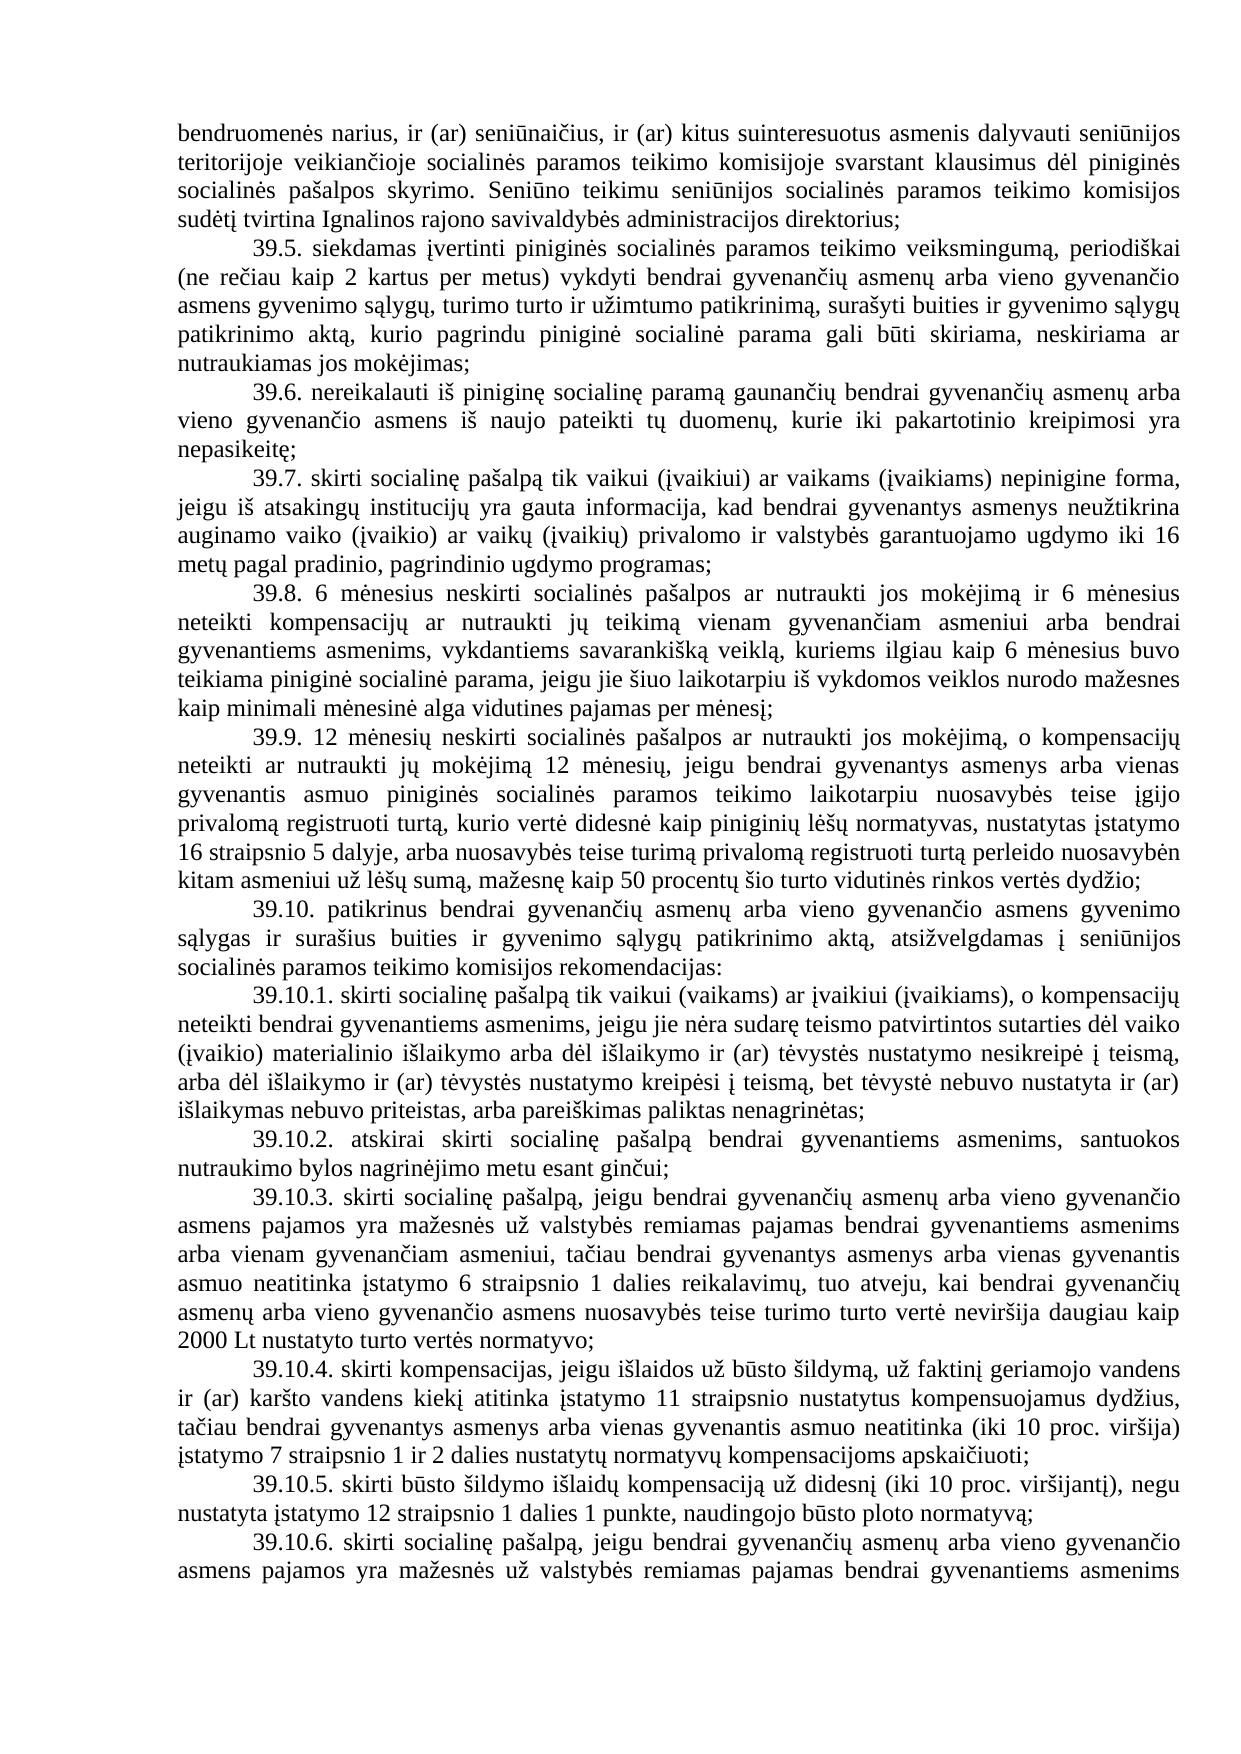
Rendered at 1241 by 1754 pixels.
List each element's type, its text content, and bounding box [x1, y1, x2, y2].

text 39.10.2. atskirai skirti socialinę pašalpą bendrai gyvenantiems asmenims, santuokos nutraukimo bylos nagrinėjimo metu esant ginčui; [177, 1124, 1181, 1182]
text bendruomenės narius, ir (ar) seniūnaičius, ir (ar) kitus suinteresuotus asmenis dalyvauti seniūnijos teritorijoje veikiančioje socialinės paramos teikimo komisijoje svarstant klausimus dėl piniginės socialinės pašalpos skyrimo. Seniūno teikimu seniūnijos socialinės paramos teikimo komisijos sudėtį tvirtina Ignalinos rajono savivaldybės administracijos direktorius; [177, 118, 1181, 233]
text 39.10.3. skirti socialinę pašalpą, jeigu bendrai gyvenančių asmenų arba vieno gyvenančio asmens pajamos yra mažesnės už valstybės remiamas pajamas bendrai gyvenantiems asmenims arba vienam gyvenančiam asmeniui, tačiau bendrai gyvenantys asmenys arba vienas gyvenantis asmuo neatitinka įstatymo 6 straipsnio 1 dalies reikalavimų, tuo atveju, kai bendrai gyvenančių asmenų arba vieno gyvenančio asmens nuosavybės teise turimo turto vertė neviršija daugiau kaip 2000 Lt nustatyto turto vertės normatyvo; [177, 1182, 1181, 1354]
text 39.9. 12 mėnesių neskirti socialinės pašalpos ar nutraukti jos mokėjimą, o kompensacijų neteikti ar nutraukti jų mokėjimą 12 mėnesių, jeigu bendrai gyvenantys asmenys arba vienas gyvenantis asmuo piniginės socialinės paramos teikimo laikotarpiu nuosavybės teise įgijo privalomą registruoti turtą, kurio vertė didesnė kaip piniginių lėšų normatyvas, nustatytas įstatymo 16 straipsnio 5 dalyje, arba nuosavybės teise turimą privalomą registruoti turtą perleido nuosavybėn kitam asmeniui už lėšų sumą, mažesnę kaip 50 procentų šio turto vidutinės rinkos vertės dydžio; [177, 722, 1181, 894]
text 39.10.1. skirti socialinę pašalpą tik vaikui (vaikams) ar įvaikiui (įvaikiams), o kompensacijų neteikti bendrai gyvenantiems asmenims, jeigu jie nėra sudarę teismo patvirtintos sutarties dėl vaiko (įvaikio) materialinio išlaikymo arba dėl išlaikymo ir (ar) tėvystės nustatymo nesikreipė į teismą, arba dėl išlaikymo ir (ar) tėvystės nustatymo kreipėsi į teismą, bet tėvystė nebuvo nustatyta ir (ar) išlaikymas nebuvo priteistas, arba pareiškimas paliktas nenagrinėtas; [177, 981, 1181, 1124]
text 39.10.5. skirti būsto šildymo išlaidų kompensaciją už didesnį (iki 10 proc. viršijantį), negu nustatyta įstatymo 12 straipsnio 1 dalies 1 punkte, naudingojo būsto ploto normatyvą; [177, 1469, 1181, 1527]
text 39.5. siekdamas įvertinti piniginės socialinės paramos teikimo veiksmingumą, periodiškai (ne rečiau kaip 2 kartus per metus) vykdyti bendrai gyvenančių asmenų arba vieno gyvenančio asmens gyvenimo sąlygų, turimo turto ir užimtumo patikrinimą, surašyti buities ir gyvenimo sąlygų patikrinimo aktą, kurio pagrindu piniginė socialinė parama gali būti skiriama, neskiriama ar nutraukiamas jos mokėjimas; [177, 233, 1181, 377]
text 39.8. 6 mėnesius neskirti socialinės pašalpos ar nutraukti jos mokėjimą ir 6 mėnesius neteikti kompensacijų ar nutraukti jų teikimą vienam gyvenančiam asmeniui arba bendrai gyvenantiems asmenims, vykdantiems savarankišką veiklą, kuriems ilgiau kaip 6 mėnesius buvo teikiama piniginė socialinė parama, jeigu jie šiuo laikotarpiu iš vykdomos veiklos nurodo mažesnes kaip minimali mėnesinė alga vidutines pajamas per mėnesį; [177, 578, 1181, 722]
text 39.7. skirti socialinę pašalpą tik vaikui (įvaikiui) ar vaikams (įvaikiams) nepinigine forma, jeigu iš atsakingų institucijų yra gauta informacija, kad bendrai gyvenantys asmenys neužtikrina auginamo vaiko (įvaikio) ar vaikų (įvaikių) privalomo ir valstybės garantuojamo ugdymo iki 16 metų pagal pradinio, pagrindinio ugdymo programas; [177, 463, 1181, 578]
text 39.6. nereikalauti iš piniginę socialinę paramą gaunančių bendrai gyvenančių asmenų arba vieno gyvenančio asmens iš naujo pateikti tų duomenų, kurie iki pakartotinio kreipimosi yra nepasikeitę; [177, 377, 1181, 463]
text 39.10.6. skirti socialinę pašalpą, jeigu bendrai gyvenančių asmenų arba vieno gyvenančio asmens pajamos yra mažesnės už valstybės remiamas pajamas bendrai gyvenantiems asmenims [177, 1527, 1181, 1584]
text 39.10. patikrinus bendrai gyvenančių asmenų arba vieno gyvenančio asmens gyvenimo sąlygas ir surašius buities ir gyvenimo sąlygų patikrinimo aktą, atsižvelgdamas į seniūnijos socialinės paramos teikimo komisijos rekomendacijas: [177, 894, 1181, 981]
text 39.10.4. skirti kompensacijas, jeigu išlaidos už būsto šildymą, už faktinį geriamojo vandens ir (ar) karšto vandens kiekį atitinka įstatymo 11 straipsnio nustatytus kompensuojamus dydžius, tačiau bendrai gyvenantys asmenys arba vienas gyvenantis asmuo neatitinka (iki 10 proc. viršija) įstatymo 7 straipsnio 1 ir 2 dalies nustatytų normatyvų kompensacijoms apskaičiuoti; [177, 1354, 1181, 1469]
